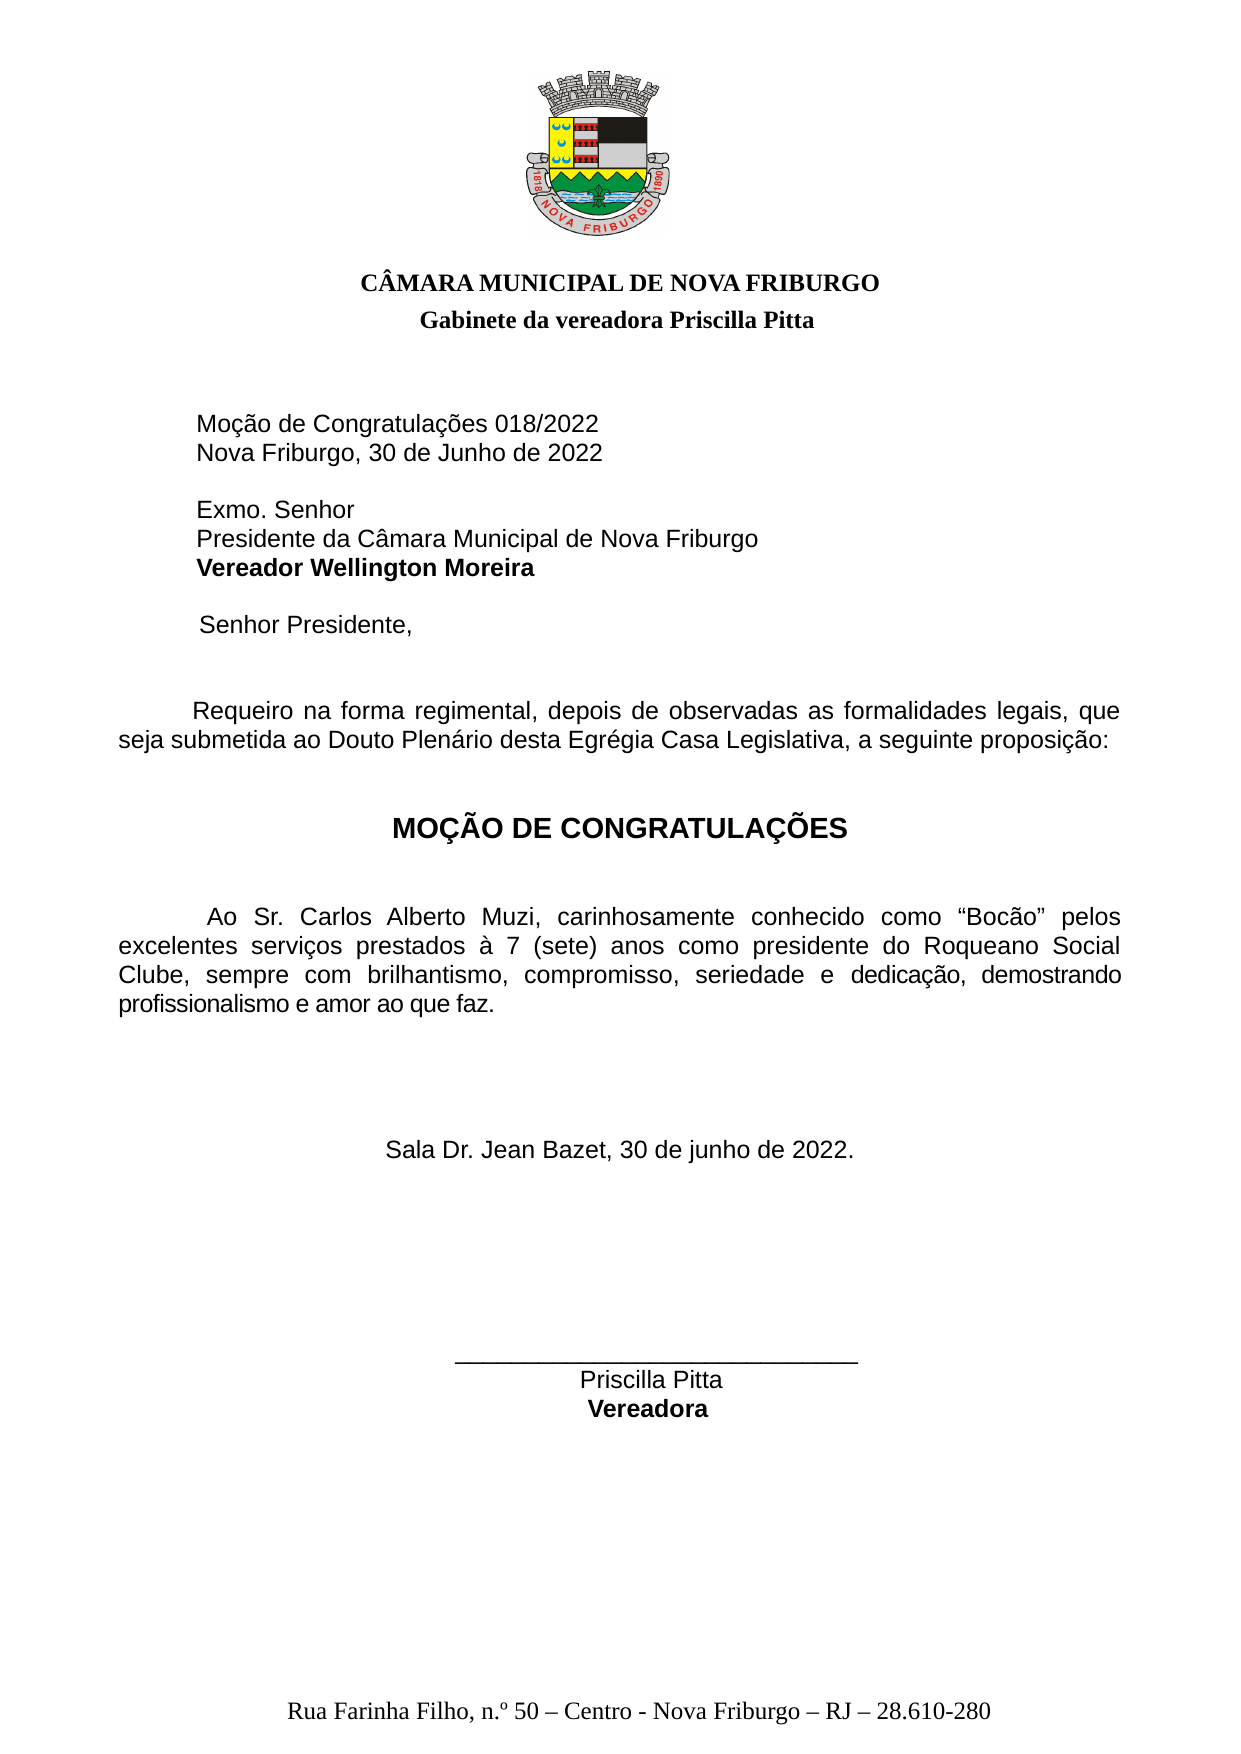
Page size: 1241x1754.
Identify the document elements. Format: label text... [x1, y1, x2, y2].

text Sala Dr. Jean Bazet, 30 de junho de 2022. [118, 1135, 1122, 1163]
text CÂMARA MUNICIPAL DE NOVA FRIBURGO [118, 268, 1122, 297]
text Vereadora [118, 1393, 1122, 1422]
text Exmo. Senhor [196, 495, 1122, 524]
text Gabinete da vereadora Priscilla Pitta [118, 306, 1122, 334]
text Nova Friburgo, 30 de Junho de 2022 [196, 438, 1122, 466]
text Ao Sr. Carlos Alberto Muzi, carinhosamente conhecido como “Bocão” pelos excelentes serviços prestados à 7 (sete) anos como presidente do Roqueano Social Clube, sempre com brilhantismo, compromisso, seriedade e dedicação, demostrando profissionalismo e amor ao que faz. [118, 902, 1122, 1017]
text Priscilla Pitta [118, 1365, 1122, 1393]
text Presidente da Câmara Municipal de Nova Friburgo [196, 524, 1122, 553]
text _____________________________ [192, 1336, 1122, 1365]
text MOÇÃO DE CONGRATULAÇÕES [118, 811, 1122, 845]
text Moção de Congratulações 018/2022 [196, 409, 1122, 438]
text Senhor Presidente, [118, 610, 1122, 639]
text Requeiro na forma regimental, depois de observadas as formalidades legais, que seja submetida ao Douto Plenário desta Egrégia Casa Legislativa, a seguinte proposição: [118, 696, 1122, 754]
text Vereador Wellington Moreira [196, 553, 1122, 581]
